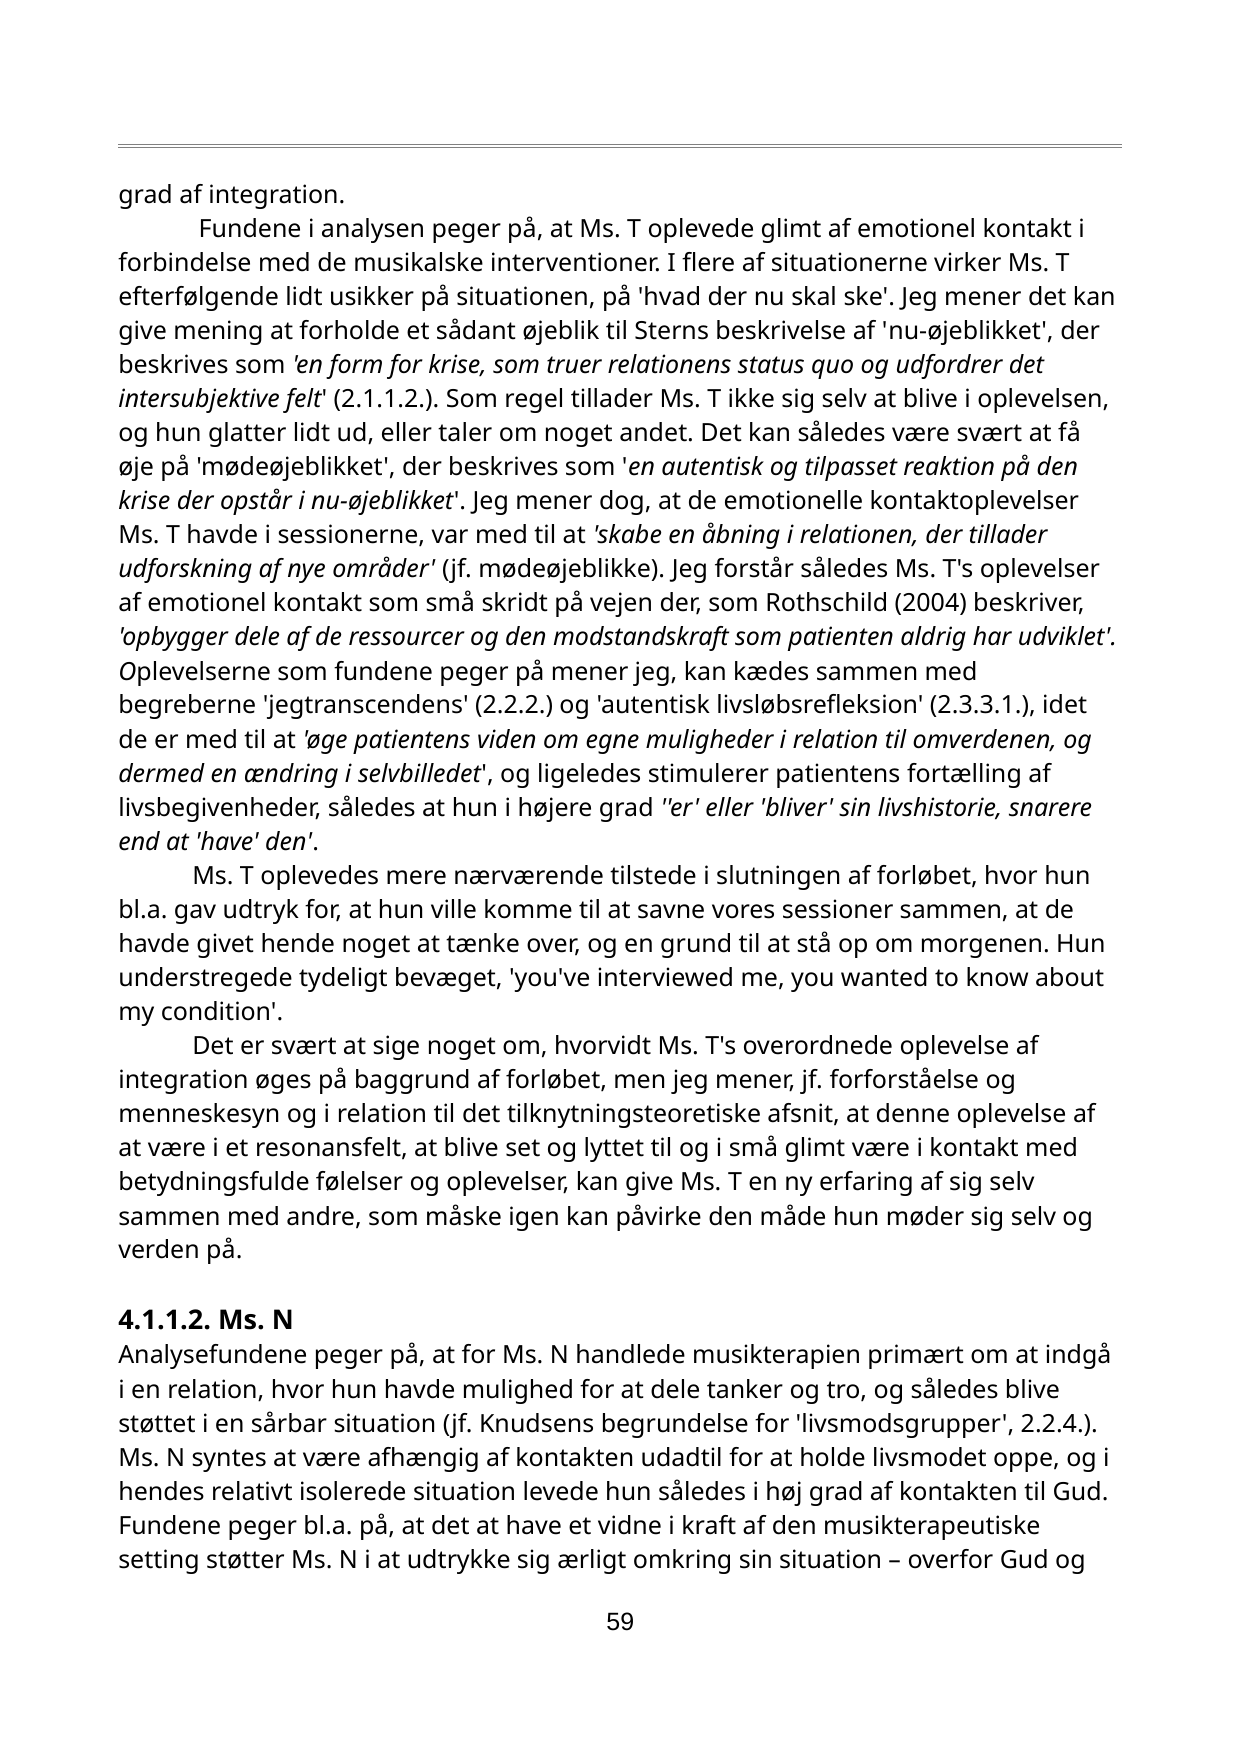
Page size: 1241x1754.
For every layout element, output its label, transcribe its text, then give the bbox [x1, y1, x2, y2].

text Fundene i analysen peger på, at Ms. T oplevede glimt af emotionel kontakt i forbindelse med de musikalske interventioner. I flere af situationerne virker Ms. T efterfølgende lidt usikker på situationen, på 'hvad der nu skal ske'. Jeg mener det kan give mening at forholde et sådant øjeblik til Sterns beskrivelse af 'nu-øjeblikket', der beskrives som 'en form for krise, som truer relationens status quo og udfordrer det intersubjektive felt' (2.1.1.2.). Som regel tillader Ms. T ikke sig selv at blive i oplevelsen, og hun glatter lidt ud, eller taler om noget andet. Det kan således være svært at få øje på 'mødeøjeblikket', der beskrives som 'en autentisk og tilpasset reaktion på den krise der opstår i nu-øjeblikket'. Jeg mener dog, at de emotionelle kontaktoplevelser Ms. T havde i sessionerne, var med til at 'skabe en åbning i relationen, der tillader udforskning af nye områder' (jf. mødeøjeblikke). Jeg forstår således Ms. T's oplevelser af emotionel kontakt som små skridt på vejen der, som Rothschild (2004) beskriver, 'opbygger dele af de ressourcer og den modstandskraft som patienten aldrig har udviklet'. Oplevelserne som fundene peger på mener jeg, kan kædes sammen med begreberne 'jegtranscendens' (2.2.2.) og 'autentisk livsløbsrefleksion' (2.3.3.1.), idet de er med til at 'øge patientens viden om egne muligheder i relation til omverdenen, og dermed en ændring i selvbilledet', og ligeledes stimulerer patientens fortælling af livsbegivenheder, således at hun i højere grad ''er' eller 'bliver' sin livshistorie, snarere end at 'have' den'. [118, 210, 1122, 857]
text Analysefundene peger på, at for Ms. N handlede musikterapien primært om at indgå i en relation, hvor hun havde mulighed for at dele tanker og tro, og således blive støttet i en sårbar situation (jf. Knudsens begrundelse for 'livsmodsgrupper', 2.2.4.). Ms. N syntes at være afhængig af kontakten udadtil for at holde livsmodet oppe, og i hendes relativt isolerede situation levede hun således i høj grad af kontakten til Gud. Fundene peger bl.a. på, at det at have et vidne i kraft af den musikterapeutiske setting støtter Ms. N i at udtrykke sig ærligt omkring sin situation – overfor Gud og [118, 1337, 1122, 1576]
text grad af integration. [118, 176, 1122, 210]
text 4.1.1.2. Ms. N [118, 1300, 1122, 1337]
text Ms. T oplevedes mere nærværende tilstede i slutningen af forløbet, hvor hun bl.a. gav udtryk for, at hun ville komme til at savne vores sessioner sammen, at de havde givet hende noget at tænke over, og en grund til at stå op om morgenen. Hun understregede tydeligt bevæget, 'you've interviewed me, you wanted to know about my condition'. [118, 857, 1122, 1028]
text Det er svært at sige noget om, hvorvidt Ms. T's overordnede oplevelse af integration øges på baggrund af forløbet, men jeg mener, jf. forforståelse og menneskesyn og i relation til det tilknytningsteoretiske afsnit, at denne oplevelse af at være i et resonansfelt, at blive set og lyttet til og i små glimt være i kontakt med betydningsfulde følelser og oplevelser, kan give Ms. T en ny erfaring af sig selv sammen med andre, som måske igen kan påvirke den måde hun møder sig selv og verden på. [118, 1028, 1122, 1266]
